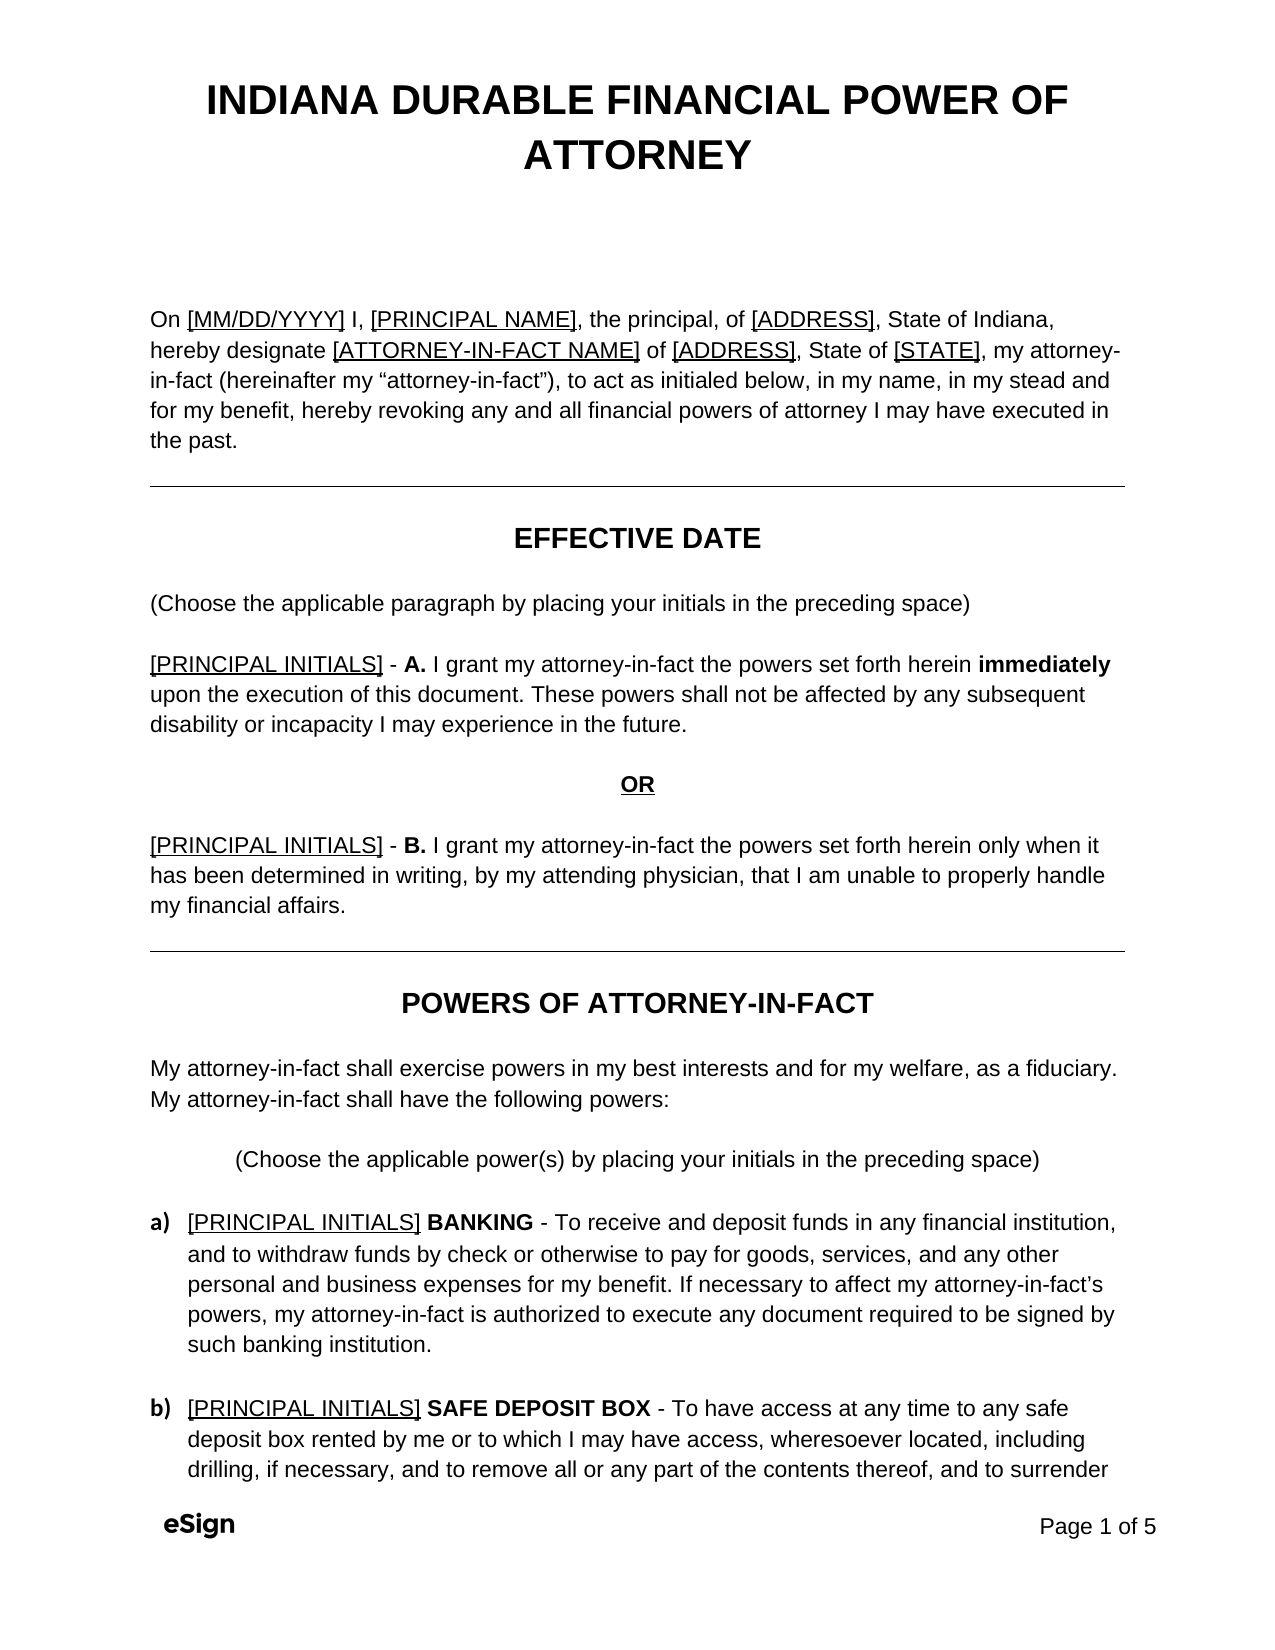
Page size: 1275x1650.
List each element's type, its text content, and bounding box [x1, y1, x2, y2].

text INDIANA DURABLE FINANCIAL POWER OF ATTORNEY [150, 75, 1125, 178]
text On [MM/DD/YYYY] I, [PRINCIPAL NAME], the principal, of [ADDRESS], State of Indiana, hereby designate [ATTORNEY-IN-FACT NAME] of [ADDRESS], State of [STATE], my attorney-in-fact (hereinafter my “attorney-in-fact”), to act as initialed below, in my name, in my stead and for my benefit, hereby revoking any and all financial powers of attorney I may have executed in the past. [150, 306, 1125, 453]
text [PRINCIPAL INITIALS] - A. I grant my attorney-in-fact the powers set forth herein immediately upon the execution of this document. These powers shall not be affected by any subsequent disability or incapacity I may experience in the future. [150, 651, 1125, 737]
text (Choose the applicable power(s) by placing your initials in the preceding space) [150, 1146, 1125, 1172]
text (Choose the applicable paragraph by placing your initials in the preceding space) [150, 590, 1125, 617]
list [PRINCIPAL INITIALS] SAFE DEPOSIT BOX - To have access at any time to any safe deposit box rented by me or to which I may have access, wheresoever located, including drilling, if necessary, and to remove all or any part of the contents thereof, and to surrender [150, 1392, 1125, 1483]
text OR [150, 771, 1125, 798]
text POWERS OF ATTORNEY-IN-FACT [150, 987, 1125, 1020]
text [PRINCIPAL INITIALS] - B. I grant my attorney-in-fact the powers set forth herein only when it has been determined in writing, by my attending physician, that I am unable to properly handle my financial affairs. [150, 832, 1125, 919]
text My attorney-in-fact shall exercise powers in my best interests and for my welfare, as a fiduciary. My attorney-in-fact shall have the following powers: [150, 1055, 1125, 1112]
list [PRINCIPAL INITIALS] BANKING - To receive and deposit funds in any financial institution, and to withdraw funds by check or otherwise to pay for goods, services, and any other personal and business expenses for my benefit. If necessary to affect my attorney-in-fact’s powers, my attorney-in-fact is authorized to execute any document required to be signed by such banking institution. [150, 1206, 1125, 1358]
text EFFECTIVE DATE [150, 521, 1125, 555]
